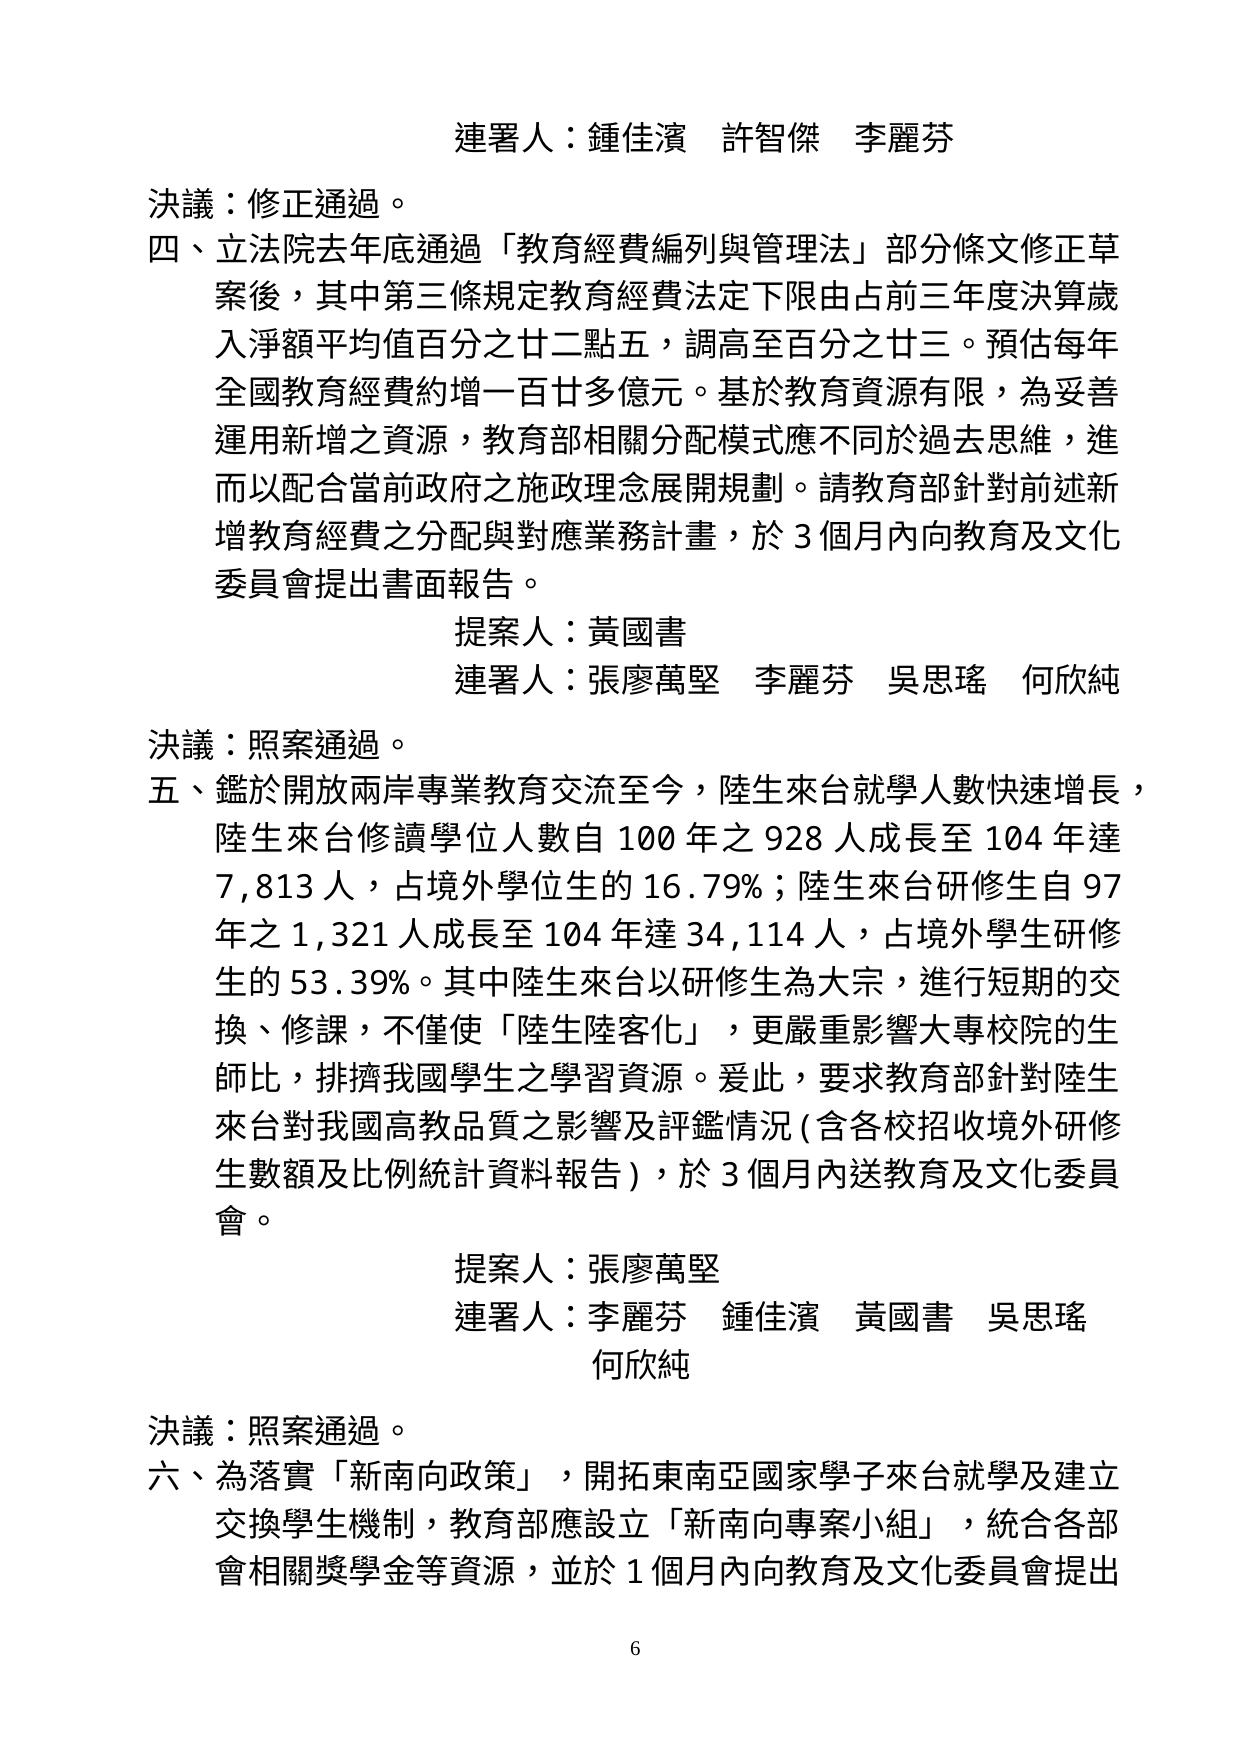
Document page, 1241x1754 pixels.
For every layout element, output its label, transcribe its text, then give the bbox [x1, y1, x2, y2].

text 提案人：黃國書 [148, 606, 1122, 654]
text 連署人：李麗芬 鍾佳濱 黃國書 吳思瑤 [148, 1291, 1122, 1339]
text 決議：修正通過。 [148, 160, 1122, 223]
text 連署人：張廖萬堅 李麗芬 吳思瑤 何欣純 [148, 654, 1122, 702]
text 決議：照案通過。 [148, 702, 1122, 764]
text 何欣純 [148, 1339, 1122, 1387]
text 四、立法院去年底通過「教育經費編列與管理法」部分條文修正草案後，其中第三條規定教育經費法定下限由占前三年度決算歲入淨額平均值百分之廿二點五，調高至百分之廿三。預估每年全國教育經費約增一百廿多億元。基於教育資源有限，為妥善運用新增之資源，教育部相關分配模式應不同於過去思維，進而以配合當前政府之施政理念展開規劃。請教育部針對前述新增教育經費之分配與對應業務計畫，於3個月內向教育及文化委員會提出書面報告。 [148, 223, 1122, 606]
text 五、鑑於開放兩岸專業教育交流至今，陸生來台就學人數快速增長，陸生來台修讀學位人數自100年之928人成長至104年達7,813人，占境外學位生的16.79%；陸生來台研修生自97年之1,321人成長至104年達34,114人，占境外學生研修生的53.39%。其中陸生來台以研修生為大宗，進行短期的交換、修課，不僅使「陸生陸客化」，更嚴重影響大專校院的生師比，排擠我國學生之學習資源。爰此，要求教育部針對陸生來台對我國高教品質之影響及評鑑情況(含各校招收境外研修生數額及比例統計資料報告)，於3個月內送教育及文化委員會。 [148, 764, 1122, 1243]
text 提案人：張廖萬堅 [148, 1243, 1122, 1291]
text 六、為落實「新南向政策」，開拓東南亞國家學子來台就學及建立交換學生機制，教育部應設立「新南向專案小組」，統合各部會相關獎學金等資源，並於1個月內向教育及文化委員會提出 [148, 1450, 1122, 1593]
text 連署人：鍾佳濱 許智傑 李麗芬 [148, 112, 1122, 160]
text 決議：照案通過。 [148, 1387, 1122, 1450]
